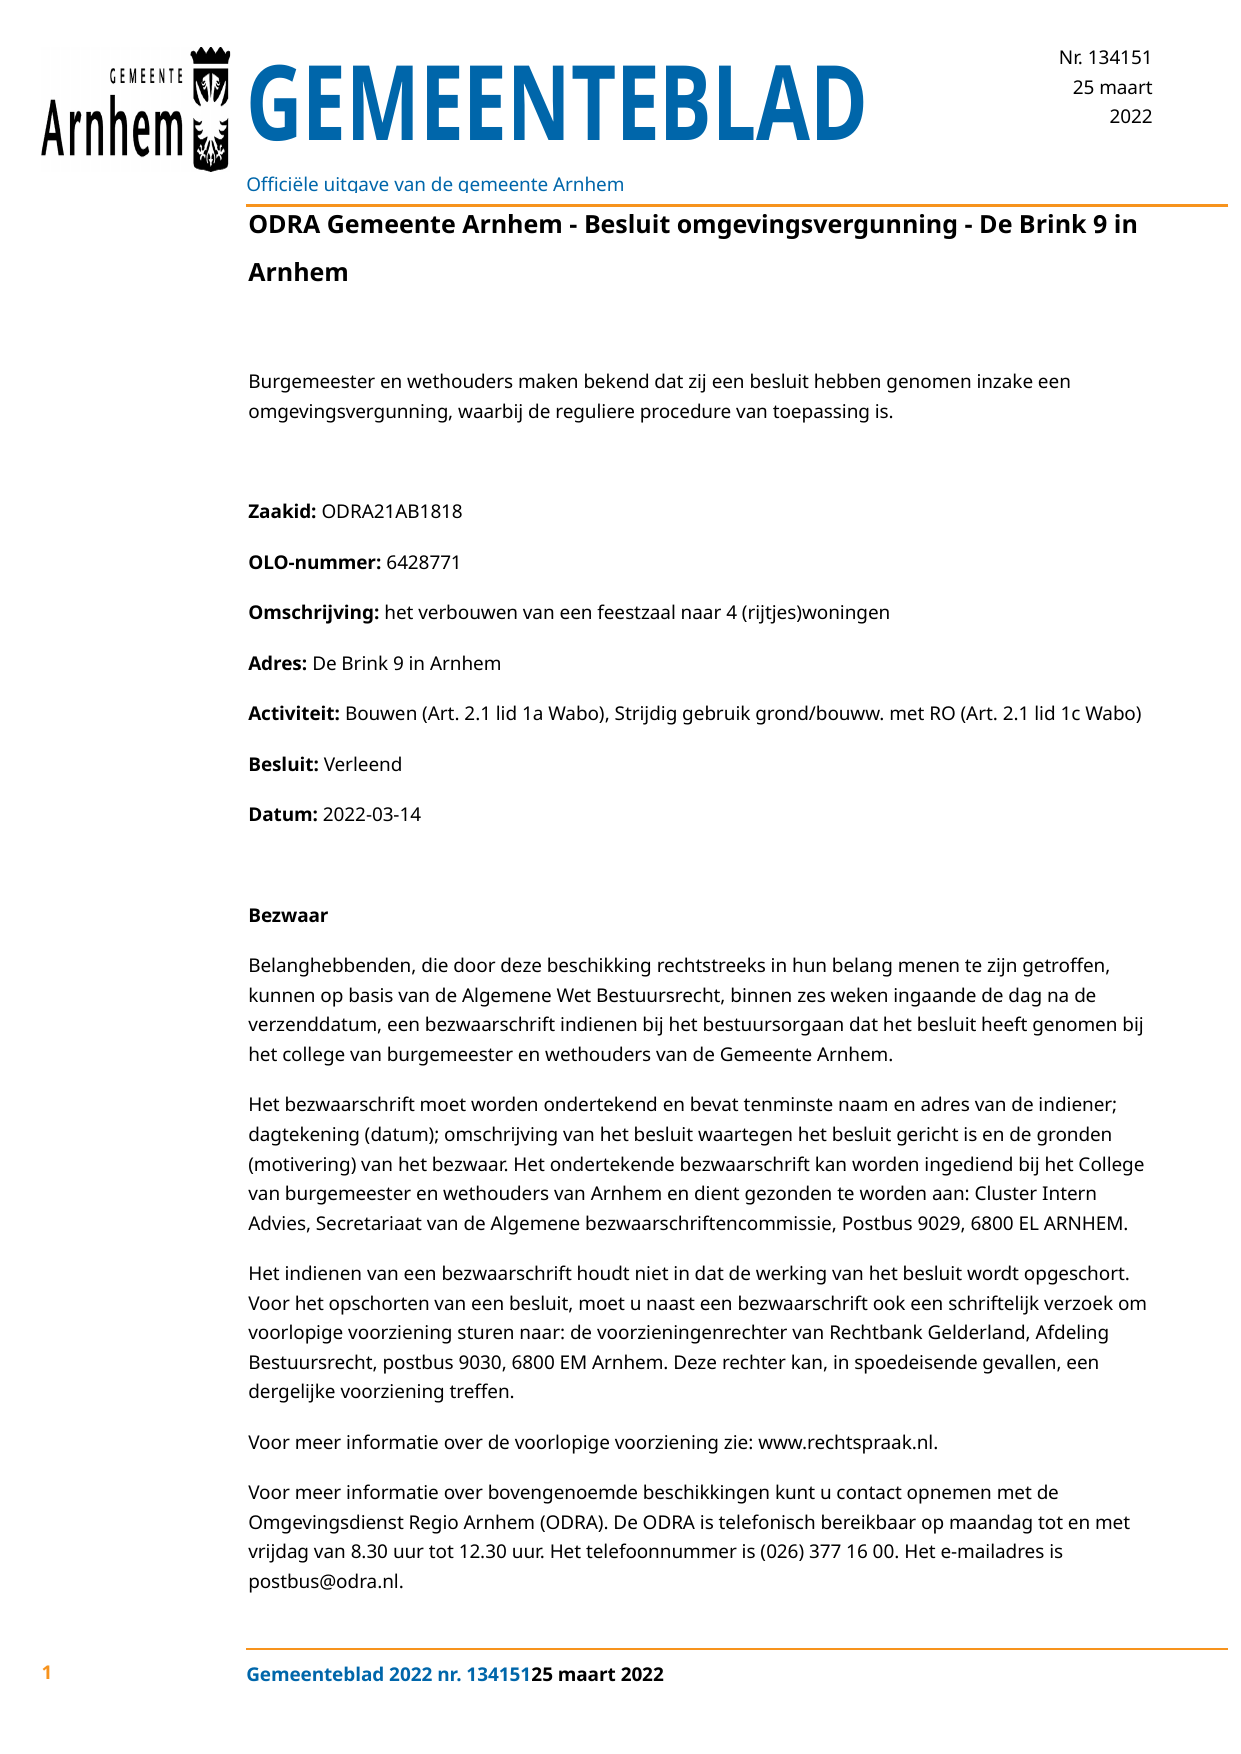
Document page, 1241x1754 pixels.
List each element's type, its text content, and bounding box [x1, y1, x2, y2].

text Burgemeester en wethouders maken bekend dat zij een besluit hebben genomen inzake een omgevingsvergunning, waarbij de reguliere procedure van toepassing is. [248, 368, 1152, 424]
text Activiteit: Bouwen (Art. 2.1 lid 1a Wabo), Strijdig gebruik grond/bouww. met RO (Art. 2.1 lid 1c Wabo) [248, 700, 1152, 726]
text Voor meer informatie over bovengenoemde beschikkingen kunt u contact opnemen met de Omgevingsdienst Regio Arnhem (ODRA). De ODRA is telefonisch bereikbaar op maandag tot en met vrijdag van 8.30 uur tot 12.30 uur. Het telefoonnummer is (026) 377 16 00. Het e-mailadres is postbus@odra.nl. [248, 1479, 1152, 1594]
text Voor meer informatie over de voorlopige voorziening zie: www.rechtspraak.nl. [248, 1429, 1152, 1455]
text Bezwaar [248, 902, 1152, 928]
text Het bezwaarschrift moet worden ondertekend en bevat tenminste naam en adres van de indiener; dagtekening (datum); omschrijving van het besluit waartegen het besluit gericht is en de gronden (motivering) van het bezwaar. Het ondertekende bezwaarschrift kan worden ingediend bij het College van burgemeester en wethouders van Arnhem en dient gezonden te worden aan: Cluster Intern Advies, Secretariaat van de Algemene bezwaarschriftencommissie, Postbus 9029, 6800 EL ARNHEM. [248, 1092, 1152, 1236]
text Het indienen van een bezwaarschrift houdt niet in dat de werking van het besluit wordt opgeschort. Voor het opschorten van een besluit, moet u naast een bezwaarschrift ook een schriftelijk verzoek om voorlopige voorziening sturen naar: de voorzieningenrechter van Rechtbank Gelderland, Afdeling Bestuursrecht, postbus 9030, 6800 EM Arnhem. Deze rechter kan, in spoedeisende gevallen, een dergelijke voorziening treffen. [248, 1260, 1152, 1404]
text Omschrijving: het verbouwen van een feestzaal naar 4 (rijtjes)woningen [248, 599, 1152, 625]
text ODRA Gemeente Arnhem - Besluit omgevingsvergunning - De Brink 9 in Arnhem [248, 207, 1152, 288]
picture [41, 47, 231, 172]
text Datum: 2022-03-14 [248, 801, 1152, 827]
text OLO-nummer: 6428771 [248, 549, 1152, 575]
text Besluit: Verleend [248, 751, 1152, 777]
text Adres: De Brink 9 in Arnhem [248, 650, 1152, 676]
text Zaakid: ODRA21AB1818 [248, 499, 1152, 524]
text Belanghebbenden, die door deze beschikking rechtstreeks in hun belang menen te zijn getroffen, kunnen op basis van de Algemene Wet Bestuursrecht, binnen zes weken ingaande de dag na de verzenddatum, een bezwaarschrift indienen bij het bestuursorgaan dat het besluit heeft genomen bij het college van burgemeester en wethouders van de Gemeente Arnhem. [248, 952, 1152, 1067]
